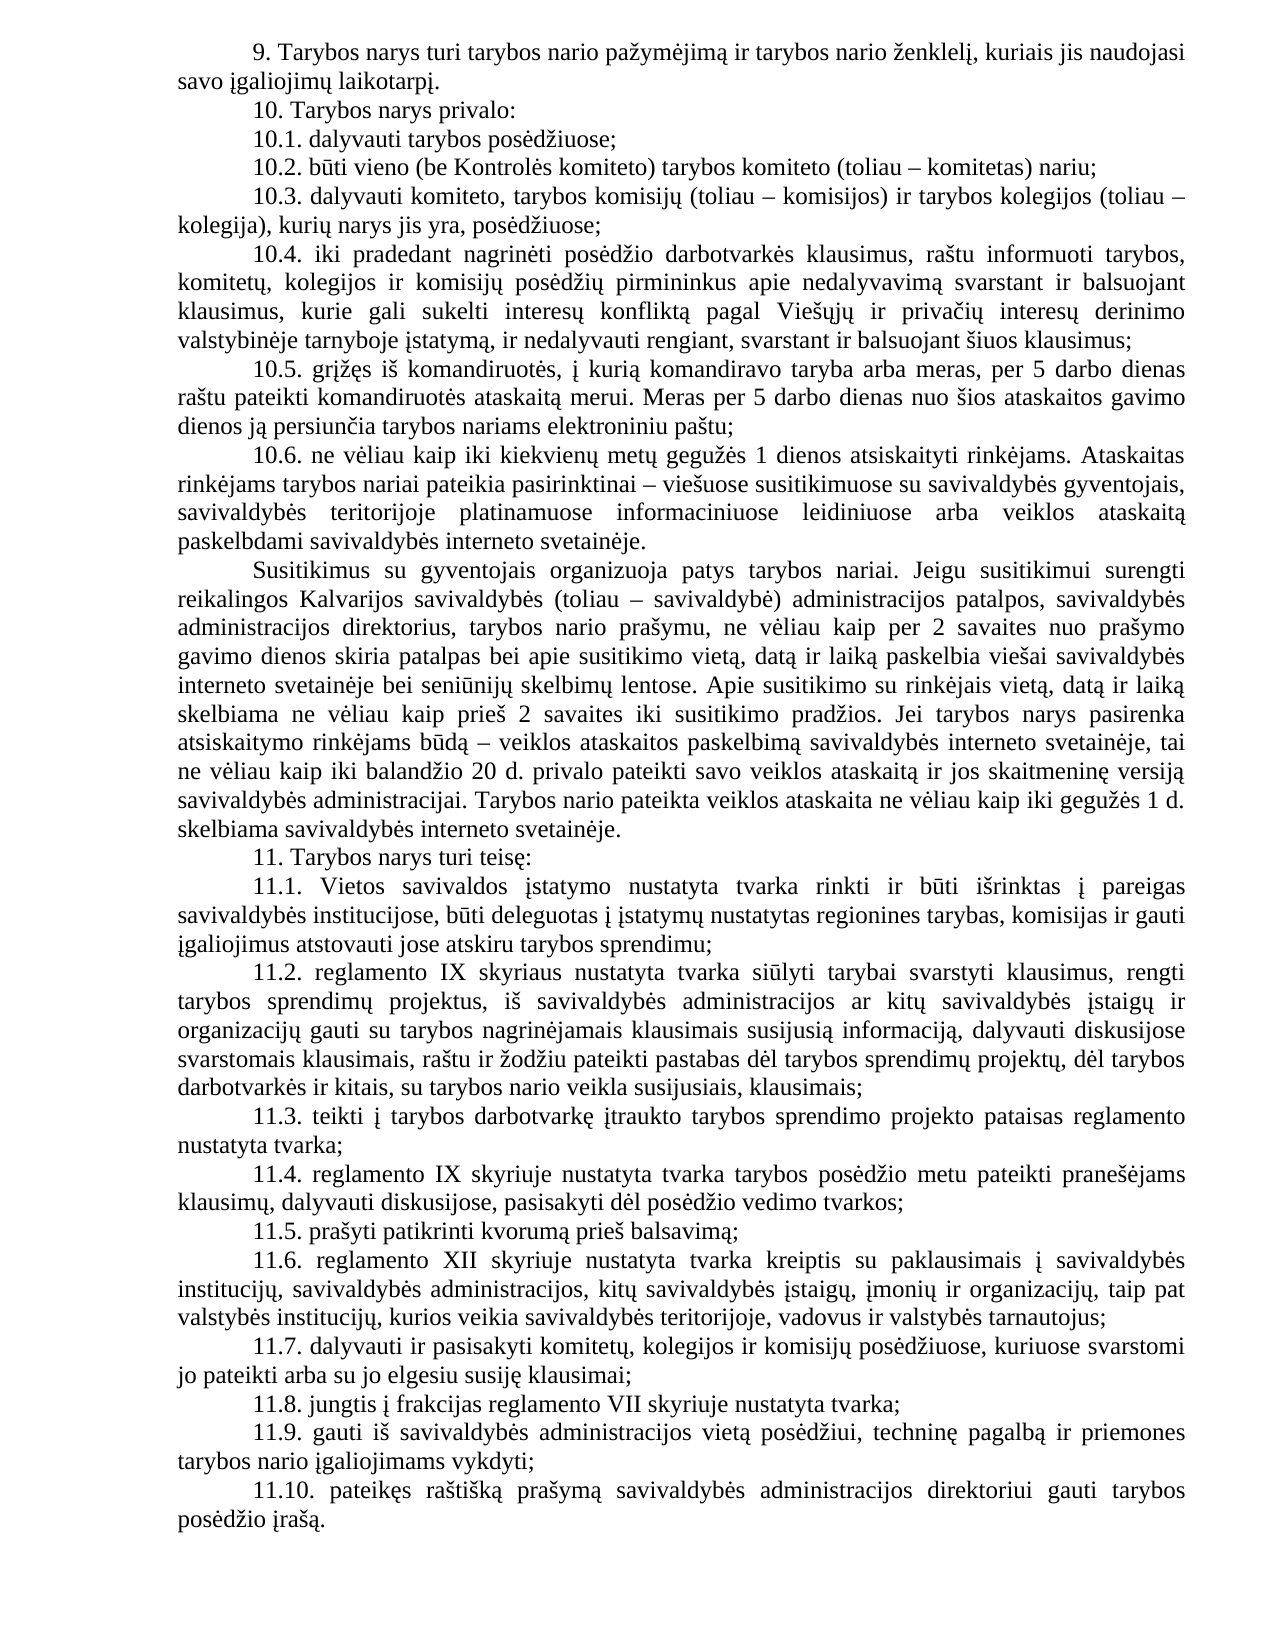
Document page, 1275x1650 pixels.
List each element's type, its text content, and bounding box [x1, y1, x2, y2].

text 10.3. dalyvauti komiteto, tarybos komisijų (toliau – komisijos) ir tarybos kolegijos (toliau – kolegija), kurių narys jis yra, posėdžiuose; [177, 181, 1186, 239]
text 10.6. ne vėliau kaip iki kiekvienų metų gegužės 1 dienos atsiskaityti rinkėjams. Ataskaitas rinkėjams tarybos nariai pateikia pasirinktinai – viešuose susitikimuose su savivaldybės gyventojais, savivaldybės teritorijoje platinamuose informaciniuose leidiniuose arba veiklos ataskaitą paskelbdami savivaldybės interneto svetainėje. [177, 440, 1186, 555]
text 11.8. jungtis į frakcijas reglamento VII skyriuje nustatyta tvarka; [177, 1389, 1186, 1417]
text 10.1. dalyvauti tarybos posėdžiuose; [177, 124, 1186, 152]
text 11.4. reglamento IX skyriuje nustatyta tvarka tarybos posėdžio metu pateikti pranešėjams klausimų, dalyvauti diskusijose, pasisakyti dėl posėdžio vedimo tvarkos; [177, 1159, 1186, 1216]
text 11.9. gauti iš savivaldybės administracijos vietą posėdžiui, techninę pagalbą ir priemones tarybos nario įgaliojimams vykdyti; [177, 1417, 1186, 1475]
text 11. Tarybos narys turi teisę: [177, 842, 1186, 871]
text 9. Tarybos narys turi tarybos nario pažymėjimą ir tarybos nario ženklelį, kuriais jis naudojasi savo įgaliojimų laikotarpį. [177, 37, 1186, 95]
text 11.6. reglamento XII skyriuje nustatyta tvarka kreiptis su paklausimais į savivaldybės institucijų, savivaldybės administracijos, kitų savivaldybės įstaigų, įmonių ir organizacijų, taip pat valstybės institucijų, kurios veikia savivaldybės teritorijoje, vadovus ir valstybės tarnautojus; [177, 1245, 1186, 1331]
text 11.1. Vietos savivaldos įstatymo nustatyta tvarka rinkti ir būti išrinktas į pareigas savivaldybės institucijose, būti deleguotas į įstatymų nustatytas regionines tarybas, komisijas ir gauti įgaliojimus atstovauti jose atskiru tarybos sprendimu; [177, 871, 1186, 957]
text 11.5. prašyti patikrinti kvorumą prieš balsavimą; [177, 1216, 1186, 1245]
text 10.5. grįžęs iš komandiruotės, į kurią komandiravo taryba arba meras, per 5 darbo dienas raštu pateikti komandiruotės ataskaitą merui. Meras per 5 darbo dienas nuo šios ataskaitos gavimo dienos ją persiunčia tarybos nariams elektroniniu paštu; [177, 354, 1186, 440]
text 10.4. iki pradedant nagrinėti posėdžio darbotvarkės klausimus, raštu informuoti tarybos, komitetų, kolegijos ir komisijų posėdžių pirmininkus apie nedalyvavimą svarstant ir balsuojant klausimus, kurie gali sukelti interesų konfliktą pagal Viešųjų ir privačių interesų derinimo valstybinėje tarnyboje įstatymą, ir nedalyvauti rengiant, svarstant ir balsuojant šiuos klausimus; [177, 239, 1186, 354]
text 11.7. dalyvauti ir pasisakyti komitetų, kolegijos ir komisijų posėdžiuose, kuriuose svarstomi jo pateikti arba su jo elgesiu susiję klausimai; [177, 1331, 1186, 1389]
text 10.2. būti vieno (be Kontrolės komiteto) tarybos komiteto (toliau – komitetas) nariu; [177, 152, 1186, 181]
text 10. Tarybos narys privalo: [177, 95, 1186, 124]
text 11.10. pateikęs raštišką prašymą savivaldybės administracijos direktoriui gauti tarybos posėdžio įrašą. [177, 1475, 1186, 1532]
text 11.3. teikti į tarybos darbotvarkę įtraukto tarybos sprendimo projekto pataisas reglamento nustatyta tvarka; [177, 1101, 1186, 1159]
text 11.2. reglamento IX skyriaus nustatyta tvarka siūlyti tarybai svarstyti klausimus, rengti tarybos sprendimų projektus, iš savivaldybės administracijos ar kitų savivaldybės įstaigų ir organizacijų gauti su tarybos nagrinėjamais klausimais susijusią informaciją, dalyvauti diskusijose svarstomais klausimais, raštu ir žodžiu pateikti pastabas dėl tarybos sprendimų projektų, dėl tarybos darbotvarkės ir kitais, su tarybos nario veikla susijusiais, klausimais; [177, 957, 1186, 1101]
text Susitikimus su gyventojais organizuoja patys tarybos nariai. Jeigu susitikimui surengti reikalingos Kalvarijos savivaldybės (toliau – savivaldybė) administracijos patalpos, savivaldybės administracijos direktorius, tarybos nario prašymu, ne vėliau kaip per 2 savaites nuo prašymo gavimo dienos skiria patalpas bei apie susitikimo vietą, datą ir laiką paskelbia viešai savivaldybės interneto svetainėje bei seniūnijų skelbimų lentose. Apie susitikimo su rinkėjais vietą, datą ir laiką skelbiama ne vėliau kaip prieš 2 savaites iki susitikimo pradžios. Jei tarybos narys pasirenka atsiskaitymo rinkėjams būdą – veiklos ataskaitos paskelbimą savivaldybės interneto svetainėje, tai ne vėliau kaip iki balandžio 20 d. privalo pateikti savo veiklos ataskaitą ir jos skaitmeninę versiją savivaldybės administracijai. Tarybos nario pateikta veiklos ataskaita ne vėliau kaip iki gegužės 1 d. skelbiama savivaldybės interneto svetainėje. [177, 555, 1186, 842]
